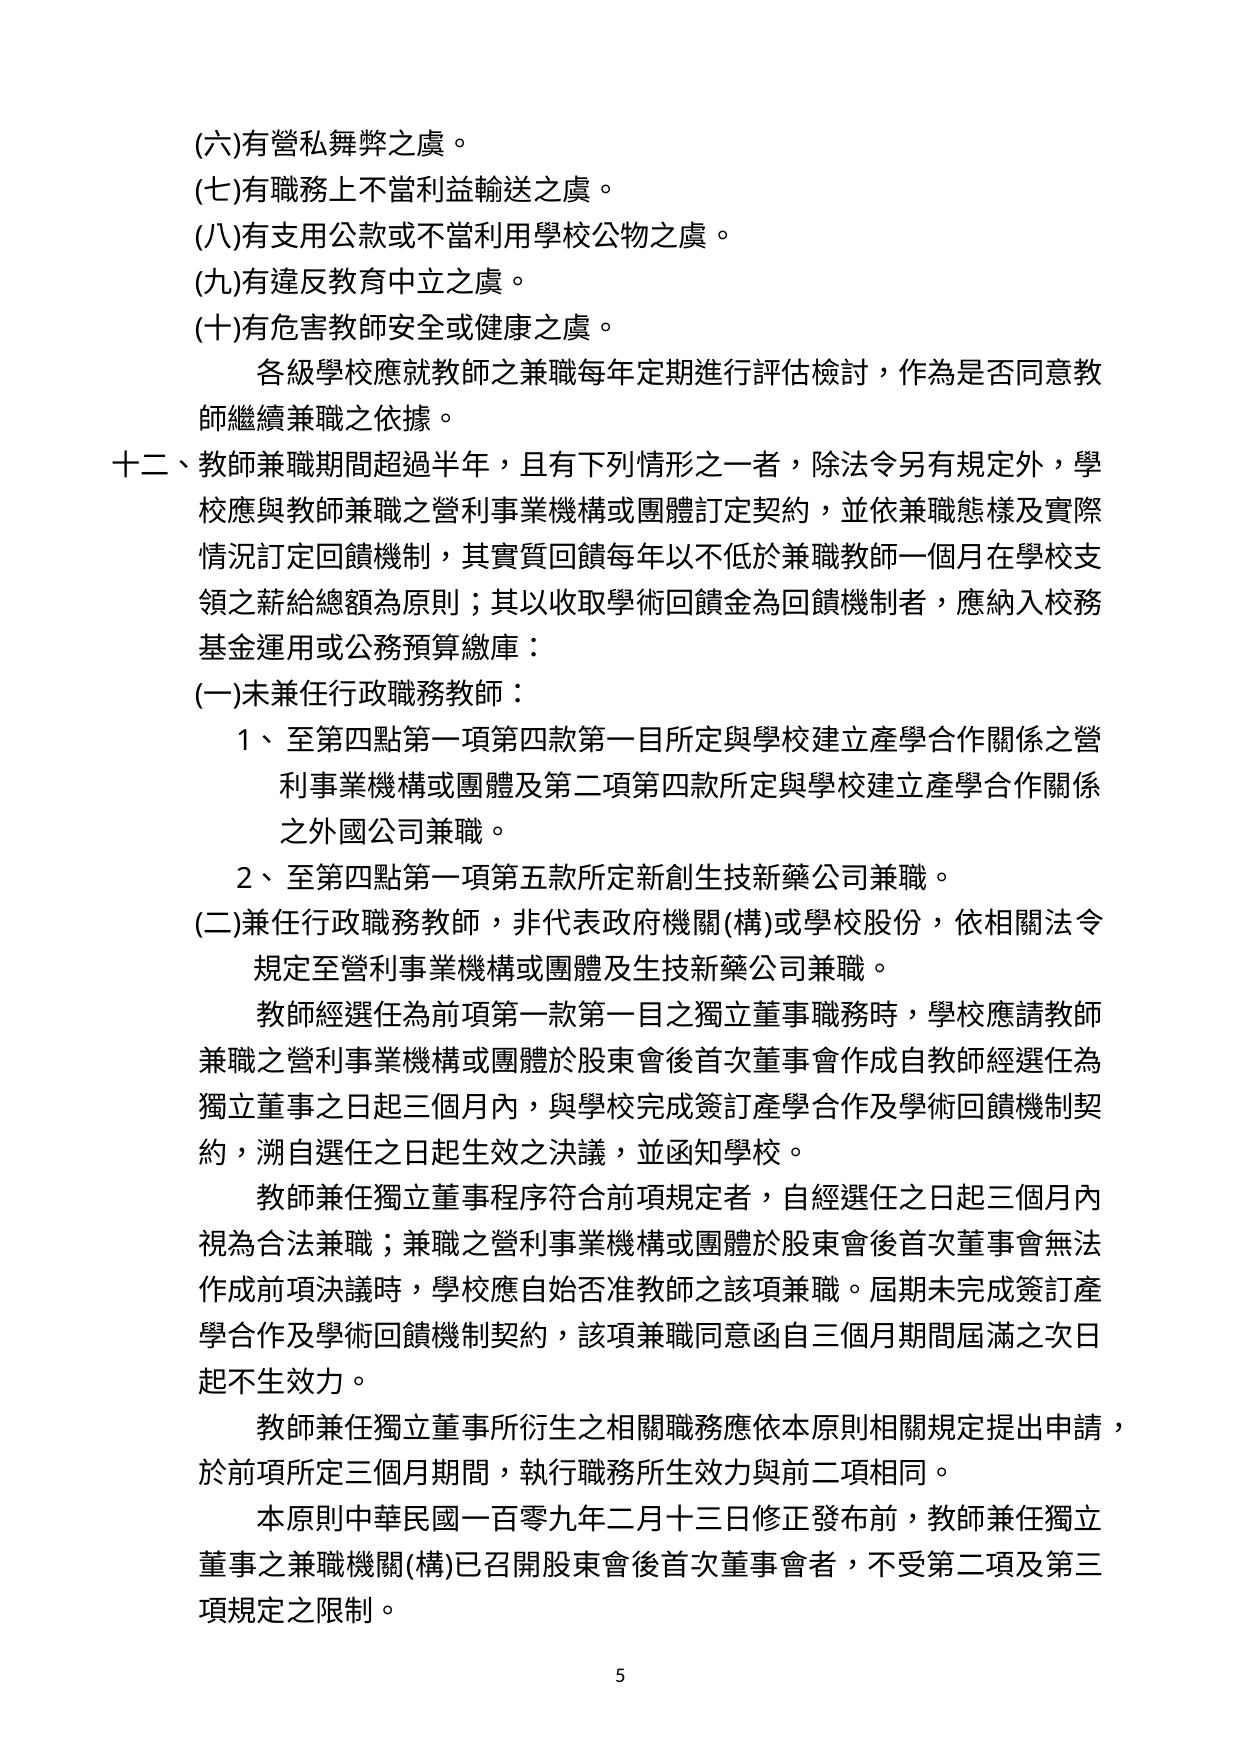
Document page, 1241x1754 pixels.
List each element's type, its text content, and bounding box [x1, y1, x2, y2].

list 有營私舞弊之虞。 [194, 118, 1104, 164]
text 教師經選任為前項第一款第一目之獨立董事職務時，學校應請教師兼職之營利事業機構或團體於股東會後首次董事會作成自教師經選任為獨立董事之日起三個月內，與學校完成簽訂產學合作及學術回饋機制契約，溯自選任之日起生效之決議，並函知學校。 [198, 989, 1104, 1172]
list 有危害教師安全或健康之虞。 [194, 301, 1104, 347]
text 各級學校應就教師之兼職每年定期進行評估檢討，作為是否同意教師繼續兼職之依據。 [198, 347, 1104, 439]
list 有職務上不當利益輸送之虞。 [194, 164, 1104, 210]
list 有違反教育中立之虞。 [194, 256, 1104, 301]
list 至第四點第一項第四款第一目所定與學校建立產學合作關係之營利事業機構或團體及第二項第四款所定與學校建立產學合作關係之外國公司兼職。 [236, 714, 1104, 851]
text 教師兼任獨立董事所衍生之相關職務應依本原則相關規定提出申請，於前項所定三個月期間，執行職務所生效力與前二項相同。 [198, 1401, 1104, 1493]
list 教師兼職期間超過半年，且有下列情形之一者，除法令另有規定外，學校應與教師兼職之營利事業機構或團體訂定契約，並依兼職態樣及實際情況訂定回饋機制，其實質回饋每年以不低於兼職教師一個月在學校支領之薪給總額為原則；其以收取學術回饋金為回饋機制者，應納入校務基金運用或公務預算繳庫： [111, 439, 1104, 668]
text 本原則中華民國一百零九年二月十三日修正發布前，教師兼任獨立董事之兼職機關(構)已召開股東會後首次董事會者，不受第二項及第三項規定之限制。 [198, 1493, 1104, 1631]
list 至第四點第一項第五款所定新創生技新藥公司兼職。 [236, 851, 1104, 897]
list 未兼任行政職務教師： [194, 668, 1104, 714]
list 兼任行政職務教師，非代表政府機關(構)或學校股份，依相關法令規定至營利事業機構或團體及生技新藥公司兼職。 [194, 897, 1104, 989]
list 有支用公款或不當利用學校公物之虞。 [194, 210, 1104, 256]
text 教師兼任獨立董事程序符合前項規定者，自經選任之日起三個月內視為合法兼職；兼職之營利事業機構或團體於股東會後首次董事會無法作成前項決議時，學校應自始否准教師之該項兼職。屆期未完成簽訂產學合作及學術回饋機制契約，該項兼職同意函自三個月期間屆滿之次日起不生效力。 [198, 1172, 1104, 1401]
